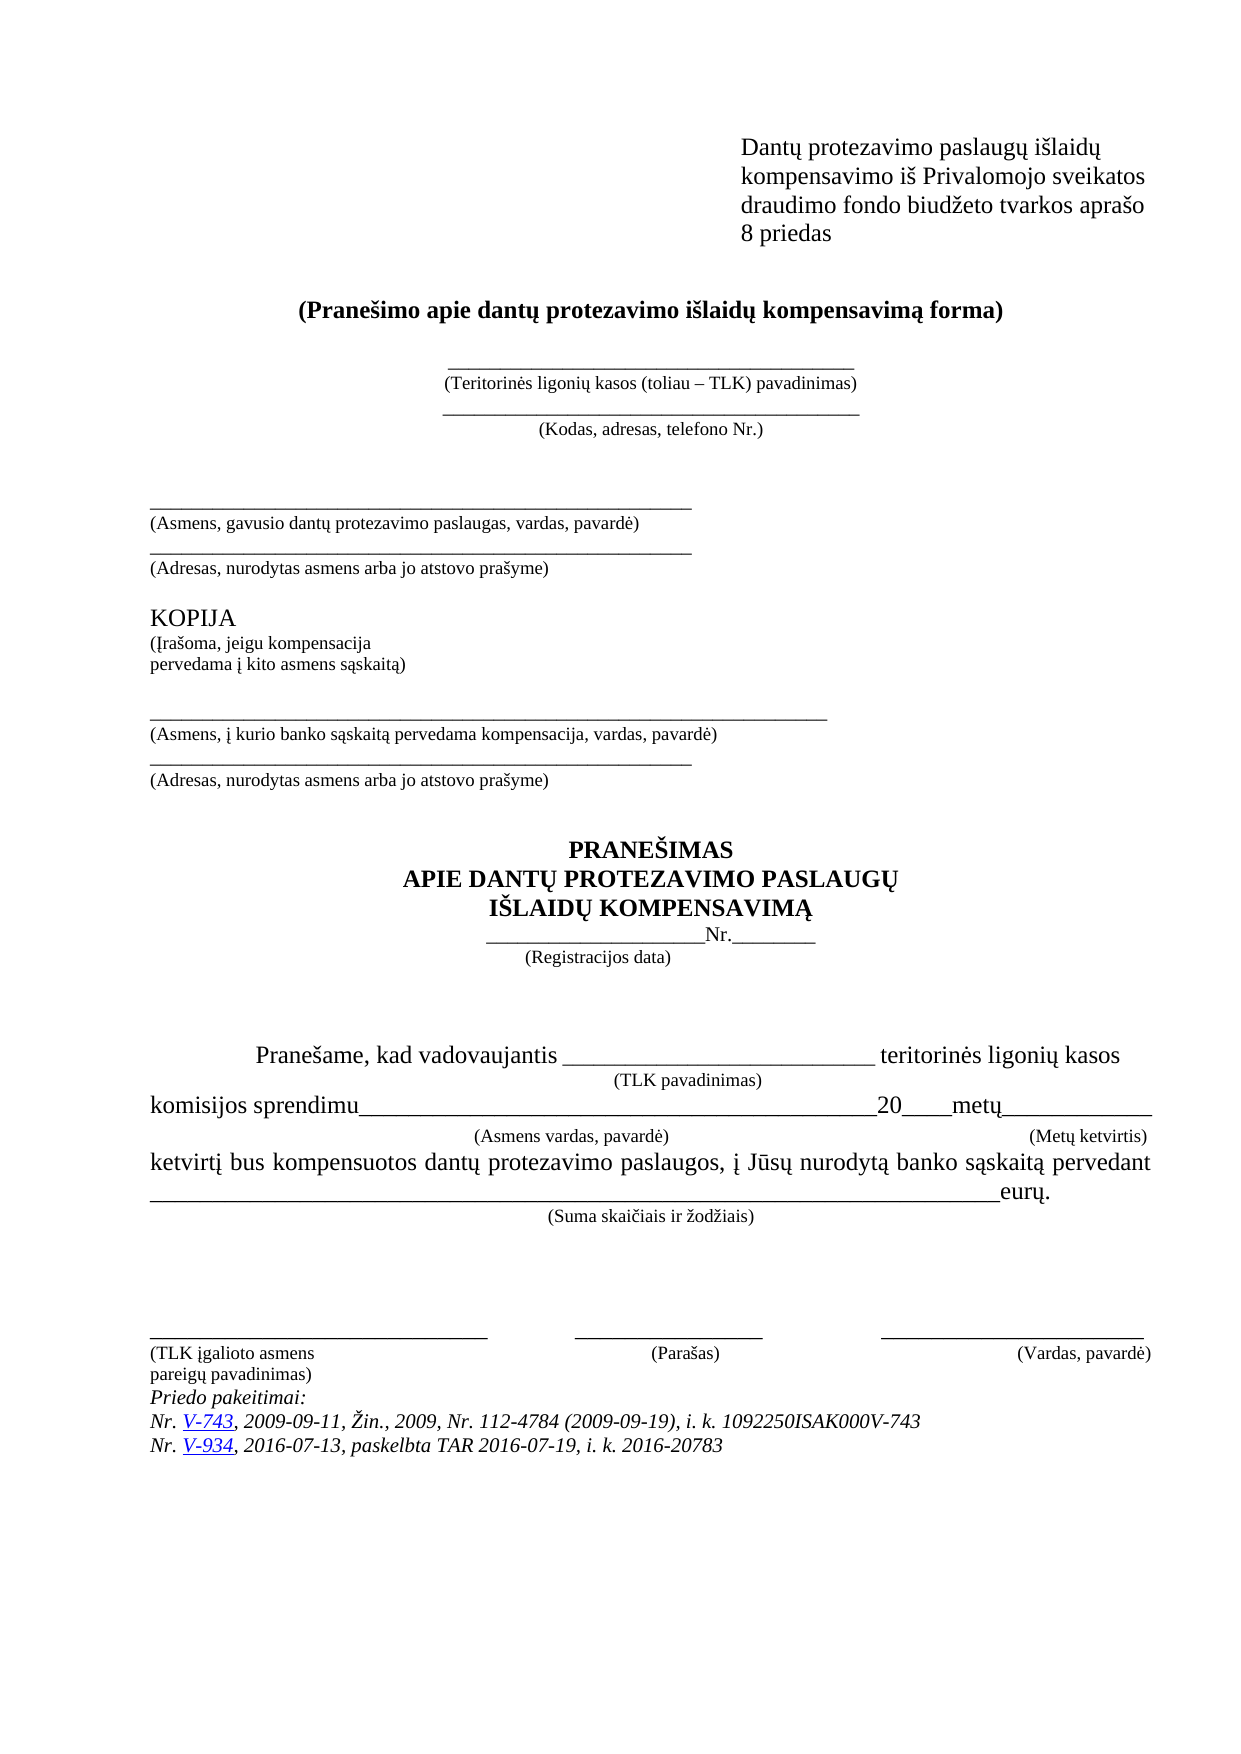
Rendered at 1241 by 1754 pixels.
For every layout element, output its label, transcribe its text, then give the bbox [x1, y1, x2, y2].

text Dantų protezavimo paslaugų išlaidų kompensavimo iš Privalomojo sveikatos draudimo fondo biudžeto tvarkos aprašo [741, 132, 1152, 218]
text _____________________Nr.________ [150, 922, 1152, 946]
text (Asmens, gavusio dantų protezavimo paslaugas, vardas, pavardė) [150, 512, 1152, 533]
text (Adresas, nurodytas asmens arba jo atstovo prašyme) [150, 768, 1152, 790]
text (Asmens vardas, pavardė) (Metų ketvirtis) [150, 1119, 1152, 1147]
text komisijos sprendimu 20____metų____________ [150, 1090, 1152, 1119]
text Nr. V-743, 2009-09-11, Žin., 2009, Nr. 112-4784 (2009-09-19), i. k. 1092250ISAK000V-743 [150, 1409, 1152, 1433]
text _______________________________________ [150, 348, 1152, 372]
text (Adresas, nurodytas asmens arba jo atstovo prašyme) [150, 557, 1152, 579]
text APIE DANTŲ PROTEZAVIMO PASLAUGŲ [150, 864, 1152, 893]
text pareigų pavadinimas) [150, 1363, 1152, 1385]
text (Kodas, adresas, telefono Nr.) [150, 418, 1152, 439]
text (Įrašoma, jeigu kompensacija [150, 632, 1152, 653]
text ________________________________________ [150, 394, 1152, 418]
text PRANEŠIMAS [150, 836, 1152, 864]
text (Pranešimo apie dantų protezavimo išlaidų kompensavimą forma) [150, 295, 1152, 324]
text (Suma skaičiais ir žodžiais) [150, 1205, 1152, 1227]
text KOPIJA [150, 603, 1152, 632]
text ____________________________________________________ [150, 533, 1152, 557]
text _________________________________________________________________ [150, 699, 1152, 723]
text Priedo pakeitimai: [150, 1385, 1152, 1409]
text Nr. V-934, 2016-07-13, paskelbta TAR 2016-07-19, i. k. 2016-20783 [150, 1433, 1152, 1457]
text ____________________________________________________ [150, 487, 1152, 512]
text ____________________________________________________ [150, 744, 1152, 768]
text IŠLAIDŲ KOMPENSAVIMĄ [150, 893, 1152, 922]
text (TLK įgalioto asmens (Parašas) (Vardas, pavardė) [150, 1342, 1152, 1363]
text (Registracijos data) [450, 946, 1152, 967]
text 8 priedas [741, 218, 1152, 247]
text (Asmens, į kurio banko sąskaitą pervedama kompensacija, vardas, pavardė) [150, 723, 1152, 744]
text pervedama į kito asmens sąskaitą) [150, 653, 1152, 675]
text ketvirtį bus kompensuotos dantų protezavimo paslaugos, į Jūsų nurodytą banko sąskaitą pervedant ____________________________________________________________________eurų. [150, 1147, 1152, 1205]
text ___________________________ _______________ _____________________ [150, 1313, 1152, 1342]
text (Teritorinės ligonių kasos (toliau ‒ TLK) pavadinimas) [150, 372, 1152, 394]
text Pranešame, kad vadovaujantis ______________________________ teritorinės ligonių kasos (TLK pavadinimas) [224, 1040, 1152, 1090]
